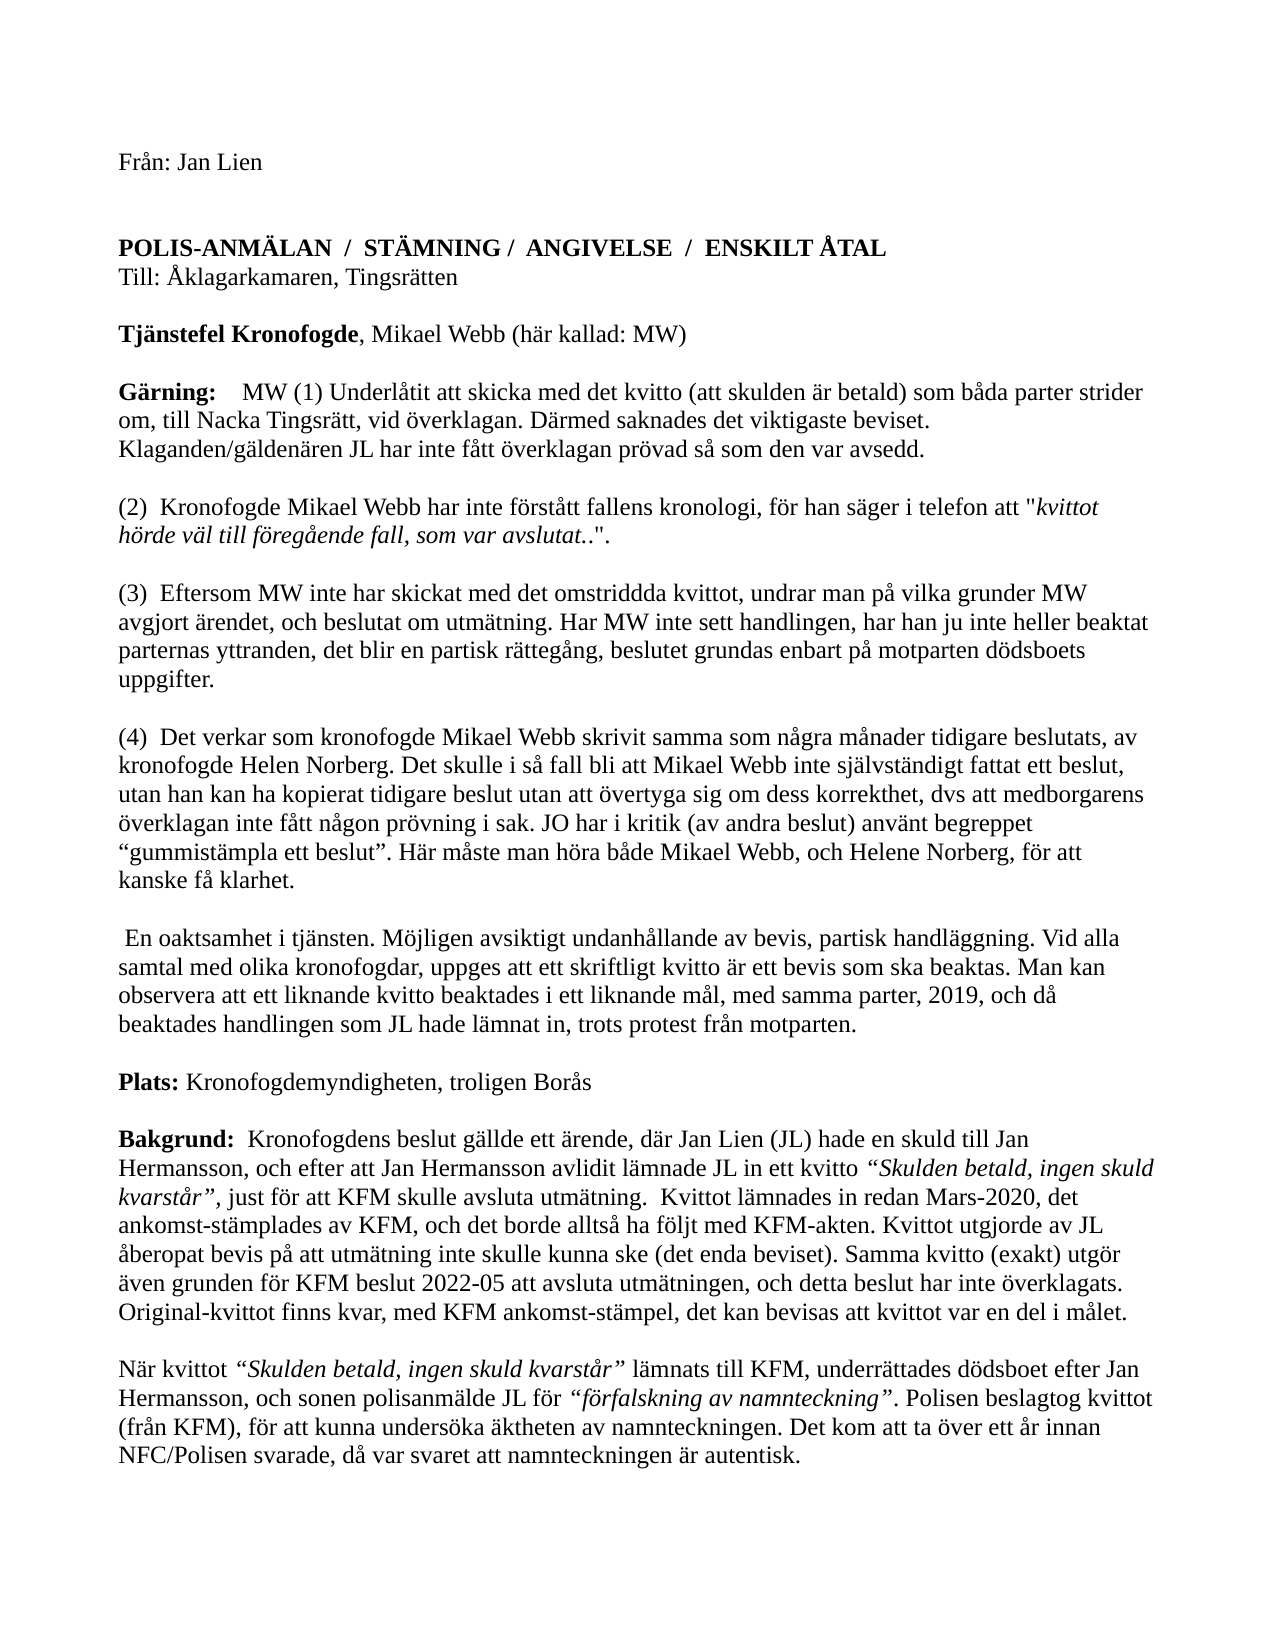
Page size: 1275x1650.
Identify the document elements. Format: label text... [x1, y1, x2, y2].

text När kvittot “Skulden betald, ingen skuld kvarstår” lämnats till KFM, underrättades dödsboet efter Jan Hermansson, och sonen polisanmälde JL för “förfalskning av namnteckning”. Polisen beslagtog kvittot (från KFM), för att kunna undersöka äktheten av namnteckningen. Det kom att ta över ett år innan NFC/Polisen svarade, då var svaret att namnteckningen är autentisk. [118, 1354, 1157, 1469]
text Till: Åklagarkamaren, Tingsrätten [118, 262, 1157, 291]
text POLIS-ANMÄLAN / STÄMNING / ANGIVELSE / ENSKILT ÅTAL [118, 233, 1157, 262]
text Plats: Kronofogdemyndigheten, troligen Borås [118, 1067, 1157, 1096]
text Från: Jan Lien [118, 147, 1157, 176]
text Tjänstefel Kronofogde, Mikael Webb (här kallad: MW) [118, 319, 1157, 348]
text (3) Eftersom MW inte har skickat med det omstriddda kvittot, undrar man på vilka grunder MW avgjort ärendet, och beslutat om utmätning. Har MW inte sett handlingen, har han ju inte heller beaktat parternas yttranden, det blir en partisk rättegång, beslutet grundas enbart på motparten dödsboets uppgifter. [118, 578, 1157, 693]
text (2) Kronofogde Mikael Webb har inte förstått fallens kronologi, för han säger i telefon att "kvittot hörde väl till föregående fall, som var avslutat..". [118, 492, 1157, 549]
text Bakgrund: Kronofogdens beslut gällde ett ärende, där Jan Lien (JL) hade en skuld till Jan Hermansson, och efter att Jan Hermansson avlidit lämnade JL in ett kvitto “Skulden betald, ingen skuld kvarstår”, just för att KFM skulle avsluta utmätning. Kvittot lämnades in redan Mars-2020, det ankomst-stämplades av KFM, och det borde alltså ha följt med KFM-akten. Kvittot utgjorde av JL åberopat bevis på att utmätning inte skulle kunna ske (det enda beviset). Samma kvitto (exakt) utgör även grunden för KFM beslut 2022-05 att avsluta utmätningen, och detta beslut har inte överklagats. Original-kvittot finns kvar, med KFM ankomst-stämpel, det kan bevisas att kvittot var en del i målet. [118, 1124, 1157, 1326]
text Gärning: MW (1) Underlåtit att skicka med det kvitto (att skulden är betald) som båda parter strider om, till Nacka Tingsrätt, vid överklagan. Därmed saknades det viktigaste beviset. Klaganden/gäldenären JL har inte fått överklagan prövad så som den var avsedd. [118, 377, 1157, 463]
text En oaktsamhet i tjänsten. Möjligen avsiktigt undanhållande av bevis, partisk handläggning. Vid alla samtal med olika kronofogdar, uppges att ett skriftligt kvitto är ett bevis som ska beaktas. Man kan observera att ett liknande kvitto beaktades i ett liknande mål, med samma parter, 2019, och då beaktades handlingen som JL hade lämnat in, trots protest från motparten. [118, 923, 1157, 1038]
text (4) Det verkar som kronofogde Mikael Webb skrivit samma som några månader tidigare beslutats, av kronofogde Helen Norberg. Det skulle i så fall bli att Mikael Webb inte självständigt fattat ett beslut, utan han kan ha kopierat tidigare beslut utan att övertyga sig om dess korrekthet, dvs att medborgarens överklagan inte fått någon prövning i sak. JO har i kritik (av andra beslut) använt begreppet “gummistämpla ett beslut”. Här måste man höra både Mikael Webb, och Helene Norberg, för att kanske få klarhet. [118, 722, 1157, 894]
